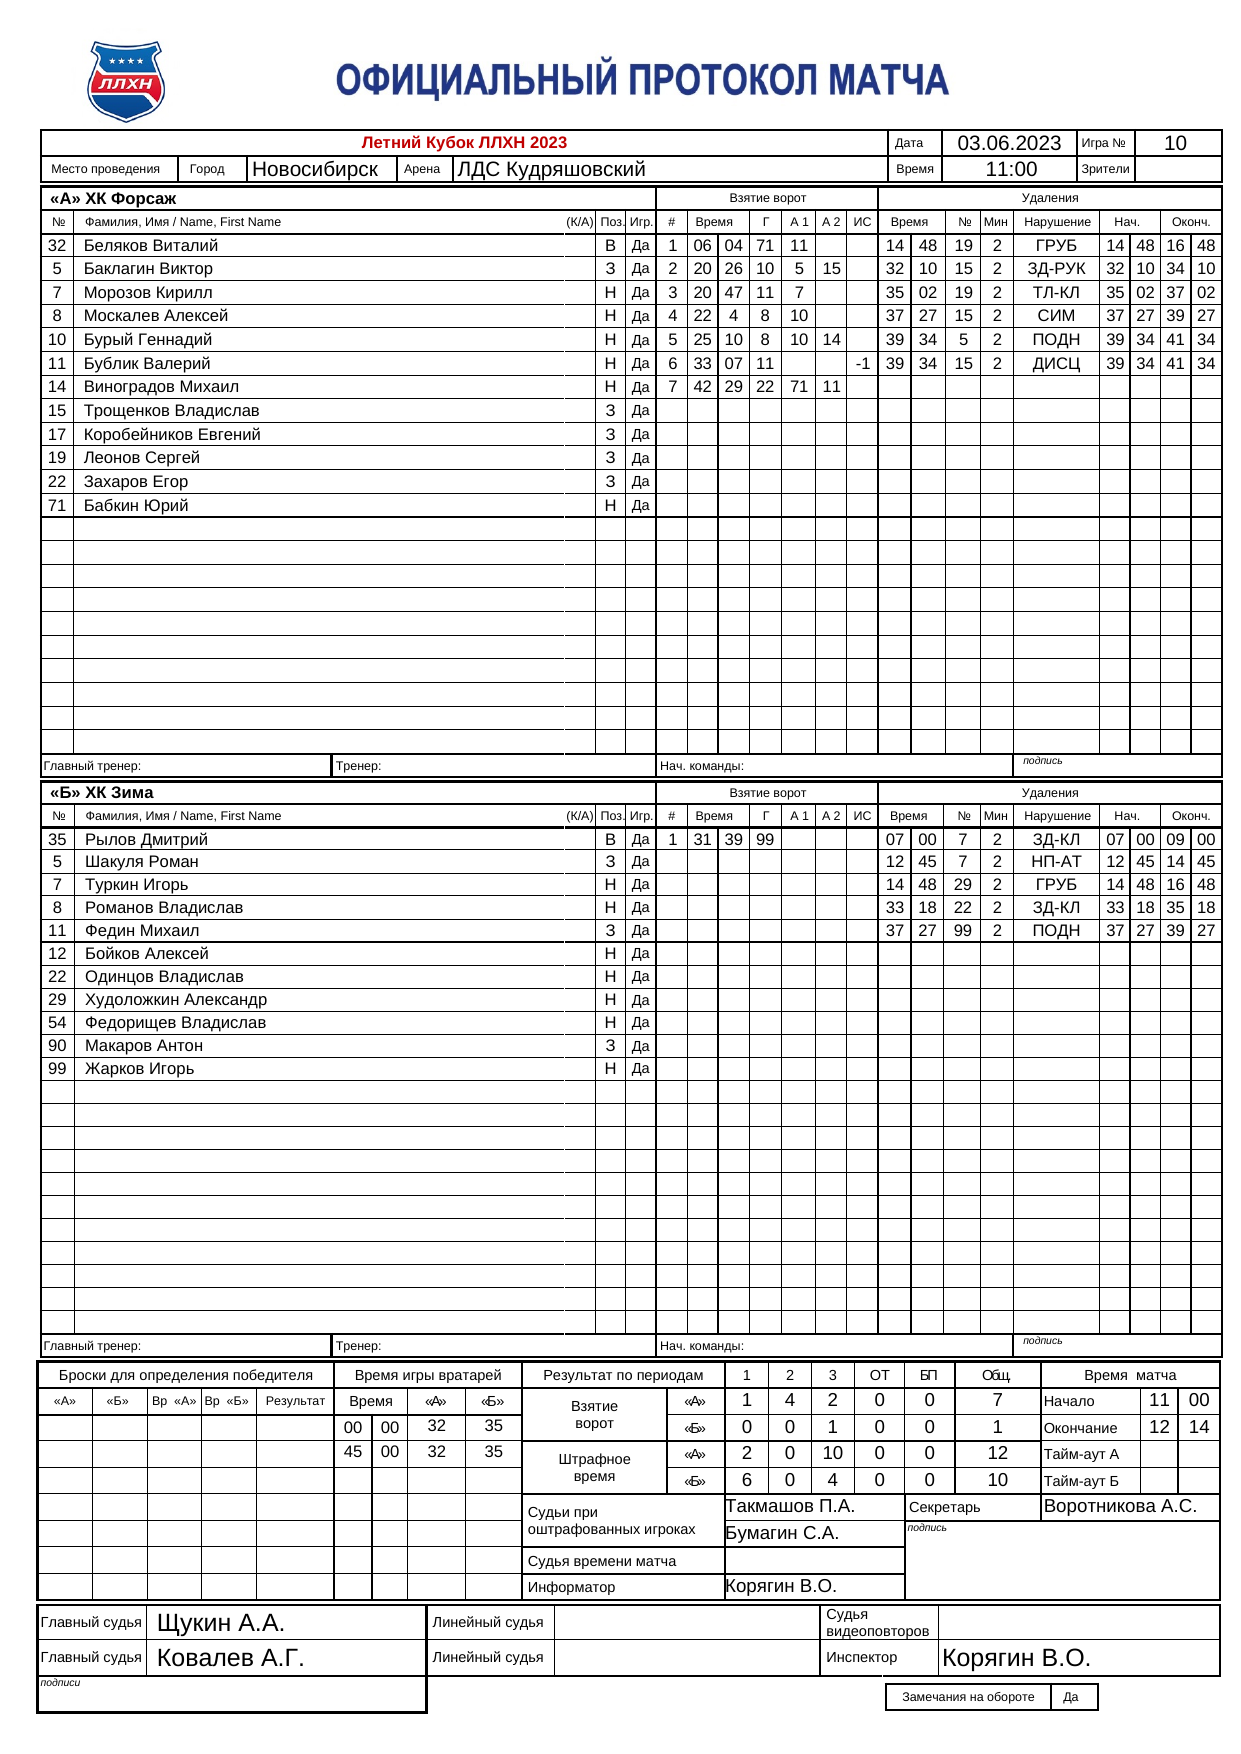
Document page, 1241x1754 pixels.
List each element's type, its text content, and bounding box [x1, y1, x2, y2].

table_cell Н [596, 305, 625, 327]
table_cell Игр. [626, 805, 655, 826]
table_cell [688, 730, 717, 753]
table_cell 00 [912, 829, 943, 849]
table_cell [816, 1150, 846, 1172]
table_cell [596, 541, 625, 564]
table_cell [847, 470, 877, 493]
table_cell [816, 659, 846, 682]
table_cell 99 [944, 920, 980, 941]
table_cell 2 [981, 874, 1013, 895]
table_cell Федин Михаил [75, 920, 564, 941]
table_cell [428, 1677, 882, 1711]
table_cell [981, 683, 1013, 706]
table_cell [719, 423, 749, 445]
table_header Время игры вратарей [335, 1363, 521, 1387]
table_cell [335, 1494, 371, 1520]
table_cell [657, 612, 687, 634]
table_cell 45 [912, 850, 943, 872]
table_cell [1161, 376, 1190, 398]
table_cell [782, 896, 815, 918]
table_cell [565, 1242, 595, 1264]
table_cell [688, 1311, 717, 1333]
table_cell 32 [408, 1416, 465, 1440]
table_cell [39, 1441, 92, 1467]
table_cell [1192, 423, 1221, 445]
table_cell [946, 423, 980, 445]
table_cell [719, 920, 749, 941]
table_cell [719, 1242, 749, 1264]
table_cell 1 [657, 235, 687, 256]
table_cell 07 [879, 829, 910, 849]
table_cell 22 [944, 896, 980, 918]
table_cell Да [626, 305, 655, 327]
table_cell 8 [750, 305, 781, 327]
table_cell [74, 659, 564, 682]
table_cell А 2 [816, 805, 846, 826]
table_cell # [657, 805, 687, 826]
table_cell [750, 920, 781, 941]
table_cell [74, 541, 564, 564]
table_cell Москалев Алексей [74, 305, 564, 327]
table_cell [466, 1468, 521, 1493]
table_cell Н [596, 376, 625, 398]
table_cell [42, 1265, 74, 1287]
table_cell [373, 1547, 407, 1573]
table_cell [847, 281, 877, 303]
table_cell [626, 518, 655, 540]
table_cell [93, 1574, 147, 1599]
table_cell [565, 943, 595, 964]
table_cell 35 [1161, 896, 1190, 918]
table_cell [257, 1468, 333, 1493]
table_cell [1161, 541, 1190, 564]
table_cell [1131, 683, 1160, 706]
table_cell 2 [981, 352, 1013, 374]
table_cell 12 [1141, 1415, 1177, 1440]
table_cell З [596, 446, 625, 469]
table_cell [981, 541, 1013, 564]
table_cell 00 [1179, 1389, 1219, 1413]
table_cell [847, 636, 877, 658]
table_cell [719, 636, 749, 658]
table_cell [719, 1035, 749, 1057]
table_cell [944, 1058, 980, 1079]
table_cell 00 [335, 1416, 371, 1440]
table_cell [42, 1196, 74, 1218]
table_cell [782, 612, 815, 634]
table_cell [1136, 157, 1221, 181]
table_cell [816, 707, 846, 729]
table_cell [750, 518, 781, 540]
table_cell [750, 850, 781, 872]
table_cell [750, 943, 781, 964]
table_cell [688, 565, 717, 587]
table_cell [42, 683, 73, 706]
table_cell [1192, 989, 1221, 1011]
table_cell ЗД-КЛ [1014, 829, 1099, 849]
table_cell 6 [657, 352, 687, 374]
table_cell [879, 683, 910, 706]
table_cell Да [626, 850, 655, 872]
table_cell [657, 1311, 687, 1333]
table_cell 0 [905, 1468, 954, 1493]
table_cell [879, 1219, 910, 1241]
table_cell [202, 1547, 256, 1573]
table_cell [847, 1035, 877, 1057]
table_cell [75, 1196, 564, 1218]
table_cell [335, 1468, 371, 1493]
table_cell [816, 1196, 846, 1218]
table_cell Леонов Сергей [74, 446, 564, 469]
table_cell Н [596, 874, 625, 895]
table_cell [946, 565, 980, 587]
table_cell Время [688, 211, 749, 233]
table_cell 7 [944, 829, 980, 849]
table_cell 12 [1100, 850, 1129, 872]
table_cell [1192, 966, 1221, 987]
table_cell [626, 1311, 655, 1333]
table_cell 16 [1161, 874, 1190, 895]
table_cell [93, 1416, 147, 1440]
table_cell [879, 1150, 910, 1172]
table_cell [1014, 423, 1099, 445]
table_cell [1014, 1196, 1099, 1218]
table_cell 15 [946, 257, 980, 280]
table_cell [1014, 1012, 1099, 1033]
table_cell 33 [879, 896, 910, 918]
table_cell [74, 683, 564, 706]
table_cell 1 [956, 1415, 1040, 1440]
table_cell 8 [750, 328, 781, 351]
table_cell [466, 1547, 521, 1573]
table_cell [879, 1173, 910, 1195]
table_header 3 [812, 1363, 854, 1387]
table_cell [912, 1127, 943, 1149]
table_cell [565, 966, 595, 987]
table_cell [75, 1127, 564, 1149]
table_cell 11 [750, 281, 781, 303]
table_cell [1014, 446, 1099, 469]
table_cell [750, 612, 781, 634]
table_cell [782, 1058, 815, 1079]
table_cell 10 [956, 1468, 1040, 1493]
table_cell [1014, 565, 1099, 587]
table_cell [816, 1311, 846, 1333]
table_cell 16 [1161, 235, 1190, 256]
table_cell 7 [956, 1389, 1040, 1413]
table_cell [879, 612, 910, 634]
table_cell [688, 518, 717, 540]
table_cell [1014, 730, 1099, 753]
table_cell 00 [1192, 829, 1221, 849]
table_cell 1 [812, 1415, 854, 1440]
table_cell 14 [1100, 235, 1129, 256]
table_cell 10 [782, 328, 815, 351]
table_cell 5 [42, 257, 73, 280]
table_cell [42, 1219, 74, 1241]
table_cell 39 [1100, 352, 1129, 374]
table_cell [719, 943, 749, 964]
table_cell [1014, 588, 1099, 611]
table_cell [946, 376, 980, 398]
table_cell [782, 966, 815, 987]
table_cell [719, 1058, 749, 1079]
table_cell 5 [946, 328, 980, 351]
table_cell 15 [42, 399, 73, 422]
table_cell [946, 730, 980, 753]
table_cell [565, 1035, 595, 1057]
table_cell Время [889, 157, 941, 181]
table_cell 7 [944, 850, 980, 872]
table_cell [93, 1468, 147, 1493]
table_cell [688, 896, 717, 918]
table_cell [1131, 588, 1160, 611]
table_cell [42, 1104, 74, 1126]
table_cell [912, 541, 945, 564]
table_cell Новосибирск [248, 157, 396, 181]
table_cell [657, 1058, 687, 1079]
table_cell [688, 1196, 717, 1218]
table_cell [596, 1311, 625, 1333]
table_cell Корягин В.О. [726, 1575, 904, 1599]
table_cell 5 [42, 850, 74, 872]
table_cell 32 [1100, 257, 1129, 280]
table_cell [847, 305, 877, 327]
table_cell [565, 1219, 595, 1241]
table_cell подписи [39, 1677, 425, 1711]
table_cell [816, 541, 846, 564]
table_cell [912, 1035, 943, 1057]
table_cell Воротникова А.С. [1042, 1495, 1219, 1520]
table_cell [944, 1127, 980, 1149]
table_cell [750, 541, 781, 564]
table_cell [39, 1521, 92, 1546]
table_cell 37 [879, 920, 910, 941]
table_cell [719, 730, 749, 753]
table_cell [565, 707, 595, 729]
table_cell [879, 1012, 910, 1033]
table_cell [1131, 1058, 1160, 1079]
table_cell [1192, 1035, 1221, 1057]
table_cell Информатор [523, 1575, 724, 1599]
table_cell [750, 1150, 781, 1172]
table_cell [816, 989, 846, 1011]
table_cell [981, 659, 1013, 682]
table_cell [1014, 376, 1099, 398]
table_cell 7 [657, 376, 687, 398]
table_cell 2 [981, 328, 1013, 351]
table_cell [719, 1012, 749, 1033]
table_cell [912, 470, 945, 493]
table_cell [335, 1521, 371, 1546]
table_cell Главный тренер: [42, 1335, 330, 1356]
table_cell 2 [981, 281, 1013, 303]
table_cell [596, 730, 625, 753]
table_cell [565, 305, 595, 327]
table_cell [596, 636, 625, 658]
table_cell Тренер: [333, 1335, 655, 1356]
table_cell 35 [1100, 281, 1129, 303]
table_cell [1100, 1035, 1129, 1057]
table_cell [75, 1242, 564, 1264]
table_cell 39 [879, 328, 910, 351]
table_cell 2 [981, 235, 1013, 256]
table_cell [1100, 399, 1129, 422]
table_cell Да [626, 470, 655, 493]
table_cell [1014, 1288, 1099, 1310]
table_cell [657, 1242, 687, 1264]
table_cell [847, 920, 877, 941]
table_cell 0 [855, 1442, 904, 1467]
table_cell [565, 235, 595, 256]
table_cell [782, 565, 815, 587]
table_cell [879, 1311, 910, 1333]
table_cell 0 [855, 1389, 904, 1413]
table_cell Секретарь [906, 1495, 1040, 1520]
table_cell [816, 399, 846, 422]
table_cell [1192, 707, 1221, 729]
table_cell 0 [905, 1415, 954, 1440]
table_cell Да [626, 281, 655, 303]
table_cell З [596, 920, 625, 941]
table_cell [816, 612, 846, 634]
table_cell [688, 1265, 717, 1287]
table_cell [981, 989, 1013, 1011]
table_cell [912, 1012, 943, 1033]
table_cell [1131, 1242, 1160, 1264]
table_cell 14 [1179, 1415, 1219, 1440]
table_cell [944, 989, 980, 1011]
table_cell [1161, 423, 1190, 445]
table_cell [816, 1127, 846, 1149]
table_cell [912, 707, 945, 729]
table_cell [1161, 1288, 1190, 1310]
table_cell «Б» [668, 1468, 724, 1493]
table_cell [596, 1219, 625, 1241]
table_cell 39 [1100, 328, 1129, 351]
table_cell [879, 659, 910, 682]
table_cell Г [750, 805, 781, 826]
table_cell [719, 518, 749, 540]
table_cell [657, 920, 687, 941]
table_cell [750, 730, 781, 753]
table_cell [688, 1081, 717, 1103]
table_cell 41 [1161, 328, 1190, 351]
table_cell [688, 494, 717, 516]
table_cell [626, 1242, 655, 1264]
table_cell Бойков Алексей [75, 943, 564, 964]
table_cell [657, 1288, 687, 1310]
table_cell [847, 1127, 877, 1149]
table_cell [1131, 423, 1160, 445]
table_cell [1192, 1288, 1221, 1310]
table_header «Б» ХК Зима [42, 783, 655, 803]
table_cell Н [596, 896, 625, 918]
table_cell [816, 588, 846, 611]
table_cell [1161, 518, 1190, 540]
table_cell [782, 943, 815, 964]
table_cell [879, 1035, 910, 1057]
table_cell [847, 1012, 877, 1033]
table_cell [816, 943, 846, 964]
table_cell [719, 1219, 749, 1241]
table_cell [1131, 636, 1160, 658]
table_cell [879, 730, 910, 753]
table_cell [565, 423, 595, 445]
table_cell 18 [912, 896, 943, 918]
table_cell [688, 850, 717, 872]
table_cell [847, 707, 877, 729]
table_cell [750, 659, 781, 682]
table_cell [657, 494, 687, 516]
table_cell [847, 1081, 877, 1103]
table_cell [688, 446, 717, 469]
table_cell [1192, 1081, 1221, 1103]
table_cell [657, 1081, 687, 1103]
table_cell 10 [1192, 257, 1221, 280]
table_cell [657, 1104, 687, 1126]
table_cell [1100, 730, 1129, 753]
table_cell [816, 730, 846, 753]
table_cell [782, 683, 815, 706]
table_cell [782, 446, 815, 469]
table_cell [816, 636, 846, 658]
table_cell [626, 1104, 655, 1126]
table_cell [565, 896, 595, 918]
table_cell 00 [373, 1441, 407, 1467]
table_cell [1161, 1265, 1190, 1287]
table_cell [565, 920, 595, 941]
table_cell [565, 1104, 595, 1126]
table_cell [565, 257, 595, 280]
table_cell 48 [1131, 235, 1160, 256]
table_cell [565, 636, 595, 658]
table_cell 14 [1100, 874, 1129, 895]
table_cell Корягин В.О. [939, 1640, 1219, 1675]
table_cell Начало [1042, 1389, 1140, 1413]
table_cell [596, 588, 625, 611]
table_cell [1131, 1288, 1160, 1310]
table_cell [688, 1242, 717, 1264]
table_cell 2 [726, 1442, 768, 1467]
table_cell [626, 1288, 655, 1310]
table_cell 20 [688, 257, 717, 280]
table_cell [719, 874, 749, 895]
table_cell [93, 1547, 147, 1573]
table_cell 18 [1192, 896, 1221, 918]
table_cell -1 [847, 352, 877, 374]
table_cell [946, 541, 980, 564]
table_cell [816, 683, 846, 706]
table_cell [42, 1311, 74, 1333]
table_cell Время [879, 805, 943, 826]
table_cell [981, 1196, 1013, 1218]
table_cell [719, 446, 749, 469]
table_cell [1192, 399, 1221, 422]
table_cell [879, 518, 910, 540]
table_cell [1161, 1035, 1190, 1057]
table_cell [782, 1173, 815, 1195]
table_cell [75, 1311, 564, 1333]
table_cell Такмашов П.А. [726, 1495, 904, 1520]
table_cell Захаров Егор [74, 470, 564, 493]
table_cell [847, 423, 877, 445]
table_cell [657, 1173, 687, 1195]
table_cell [816, 1104, 846, 1126]
table_cell [565, 874, 595, 895]
table_cell [879, 1081, 910, 1103]
table_cell [816, 1219, 846, 1241]
table_cell [1014, 494, 1099, 516]
table_cell Ковалев А.Г. [147, 1640, 425, 1675]
table_cell № [946, 211, 980, 233]
table_cell [1131, 989, 1160, 1011]
table_cell 33 [688, 352, 717, 374]
table_cell 0 [855, 1415, 904, 1440]
table_cell [657, 636, 687, 658]
table_cell [847, 328, 877, 351]
table_cell [782, 636, 815, 658]
table_cell [1014, 1081, 1099, 1103]
table_cell [939, 1606, 1219, 1639]
table_cell 5 [657, 328, 687, 351]
table_cell [1131, 1150, 1160, 1172]
table_cell [912, 1058, 943, 1079]
table_cell [565, 1012, 595, 1033]
table_cell (К/А) [565, 211, 595, 233]
table_header ОТ [855, 1363, 904, 1387]
table_cell [816, 1242, 846, 1264]
table_cell [565, 659, 595, 682]
table_cell [1100, 470, 1129, 493]
table_cell В [596, 235, 625, 256]
table_cell [782, 352, 815, 374]
table_cell [39, 1468, 92, 1493]
table_cell [1100, 1219, 1129, 1241]
table_cell А 1 [782, 211, 815, 233]
table_cell [565, 1265, 595, 1287]
table_cell [726, 1548, 904, 1573]
table_cell [657, 943, 687, 964]
table_cell [912, 1265, 943, 1287]
table_cell [202, 1441, 256, 1467]
table_cell [1131, 943, 1160, 964]
table_cell [148, 1574, 201, 1599]
table_cell [688, 1012, 717, 1033]
table_cell [750, 966, 781, 987]
table_cell [944, 1242, 980, 1264]
table_cell [1014, 1127, 1099, 1149]
table_cell [981, 376, 1013, 398]
table_cell [1014, 1265, 1099, 1287]
table_cell 3 [657, 281, 687, 303]
table_cell [596, 1150, 625, 1172]
table_cell [596, 659, 625, 682]
table_cell 10 [719, 328, 749, 351]
table_cell [1161, 943, 1190, 964]
table_cell 02 [1131, 281, 1160, 303]
table_cell [688, 423, 717, 445]
table_cell [1014, 1058, 1099, 1079]
table_cell З [596, 423, 625, 445]
table_cell [626, 588, 655, 611]
table_cell [782, 1242, 815, 1264]
table_cell [42, 730, 73, 753]
table_cell [879, 446, 910, 469]
table_cell 54 [42, 1012, 74, 1033]
table_cell [202, 1468, 256, 1493]
table_cell 39 [719, 829, 749, 849]
table_cell [1131, 612, 1160, 634]
table_cell [373, 1494, 407, 1520]
table_cell [596, 1081, 625, 1103]
table_cell [1100, 376, 1129, 398]
table_cell [1131, 1173, 1160, 1195]
table_cell [42, 588, 73, 611]
table_cell [816, 874, 846, 895]
table_cell [912, 376, 945, 398]
table_cell [688, 966, 717, 987]
table_cell [1100, 423, 1129, 445]
table_cell [1192, 659, 1221, 682]
table_cell [688, 541, 717, 564]
table_cell [847, 376, 877, 398]
table_cell Шакуля Роман [75, 850, 564, 872]
table_cell [1100, 943, 1129, 964]
table_cell 35 [879, 281, 910, 303]
table_cell 2 [657, 257, 687, 280]
table_cell [1014, 518, 1099, 540]
table_cell [782, 850, 815, 872]
table_cell Баклагин Виктор [74, 257, 564, 280]
table_cell 99 [42, 1058, 74, 1079]
table_cell [202, 1574, 256, 1599]
table_cell [1192, 1311, 1221, 1333]
table_cell [981, 1311, 1013, 1333]
table_cell [879, 565, 910, 587]
table_cell [847, 518, 877, 540]
table_cell [688, 874, 717, 895]
table_cell [847, 683, 877, 706]
table_cell [719, 989, 749, 1011]
table_cell [1161, 565, 1190, 587]
table_cell [1161, 730, 1190, 753]
table_cell 32 [42, 235, 73, 256]
table_cell [1161, 1012, 1190, 1033]
table_cell [1192, 1104, 1221, 1126]
table_cell [1100, 1173, 1129, 1195]
table_cell [565, 376, 595, 398]
table_cell Романов Владислав [75, 896, 564, 918]
table_cell Судья видеоповторов [821, 1606, 938, 1639]
table_cell [626, 541, 655, 564]
table_cell Судьи при оштрафованных игроках [523, 1495, 724, 1546]
table_cell [565, 565, 595, 587]
table_cell [74, 612, 564, 634]
table_cell 48 [912, 874, 943, 895]
table_cell 10 [782, 305, 815, 327]
table_cell [1161, 1104, 1190, 1126]
table_cell [782, 920, 815, 941]
table_cell [565, 829, 595, 849]
table_cell [555, 1606, 819, 1639]
table_cell ГРУБ [1014, 235, 1099, 256]
table_cell [782, 541, 815, 564]
table_cell Бумагин С.А. [726, 1521, 904, 1546]
table_cell [912, 1104, 943, 1126]
table_cell [879, 1196, 910, 1218]
table_cell [657, 850, 687, 872]
table_cell [946, 612, 980, 634]
table_cell [565, 1150, 595, 1172]
table_cell 45 [335, 1441, 371, 1467]
table_cell [719, 966, 749, 987]
table_cell [912, 1288, 943, 1310]
table_cell [719, 541, 749, 564]
table_cell [74, 730, 564, 753]
table_cell Трощенков Владислав [74, 399, 564, 422]
table_cell [816, 966, 846, 987]
table_cell [981, 494, 1013, 516]
table_cell 19 [946, 235, 980, 256]
table_cell [596, 1196, 625, 1218]
table_cell [39, 1574, 92, 1599]
table_header Дата [889, 131, 941, 155]
table_cell [148, 1441, 201, 1467]
table_cell [981, 1242, 1013, 1264]
table_cell [596, 707, 625, 729]
table_cell [912, 399, 945, 422]
table_cell [257, 1547, 333, 1573]
table_cell [1131, 376, 1160, 398]
table_cell [565, 683, 595, 706]
table_cell Жарков Игорь [75, 1058, 564, 1079]
table_cell 29 [42, 989, 74, 1011]
table_cell Да [626, 328, 655, 351]
table_cell [626, 707, 655, 729]
table_cell [912, 1311, 943, 1333]
table_cell 27 [1192, 920, 1221, 941]
table_cell Нач. [1100, 805, 1160, 826]
table_cell [408, 1494, 465, 1520]
table_cell 48 [912, 235, 945, 256]
table_cell Окончание [1042, 1415, 1140, 1440]
table_cell [719, 494, 749, 516]
table_cell [688, 636, 717, 658]
table_cell [719, 588, 749, 611]
table_cell [657, 1219, 687, 1241]
table_cell [93, 1441, 147, 1467]
table_cell [946, 588, 980, 611]
table_cell [1161, 399, 1190, 422]
table_cell [688, 1127, 717, 1149]
table_header 03.06.2023 [943, 131, 1076, 155]
table_cell № [944, 805, 980, 826]
table_cell [1192, 565, 1221, 587]
table_cell [847, 1311, 877, 1333]
table_cell [1192, 612, 1221, 634]
table_cell Главный судья [39, 1606, 146, 1639]
table_cell [912, 1081, 943, 1103]
table_cell [750, 683, 781, 706]
table_cell [847, 829, 877, 849]
table_cell [596, 565, 625, 587]
table_cell [912, 730, 945, 753]
table_cell 14 [879, 874, 910, 895]
table_cell 2 [981, 850, 1013, 872]
table_cell [1099, 1682, 1220, 1711]
table_cell [879, 376, 910, 398]
table_cell Да [626, 989, 655, 1011]
table_cell 6 [726, 1468, 768, 1493]
table_cell Оконч. [1161, 211, 1221, 233]
table_header Результат по периодам [523, 1363, 724, 1387]
table_cell 71 [42, 494, 73, 516]
table_cell [816, 235, 846, 256]
table_cell [1100, 683, 1129, 706]
table_cell [565, 541, 595, 564]
table_cell Главный тренер: [42, 755, 330, 776]
table_cell Беляков Виталий [74, 235, 564, 256]
table_cell [373, 1468, 407, 1493]
table_cell [750, 1035, 781, 1057]
table_cell [719, 470, 749, 493]
table_cell 14 [816, 328, 846, 351]
table_cell [847, 235, 877, 256]
table_cell [657, 659, 687, 682]
table_cell [981, 446, 1013, 469]
table_cell [782, 707, 815, 729]
table_cell З [596, 470, 625, 493]
table_cell [847, 659, 877, 682]
table_cell [944, 1288, 980, 1310]
table_cell [1014, 470, 1099, 493]
table_cell [657, 518, 687, 540]
table_cell [1014, 966, 1099, 987]
table_cell [657, 588, 687, 611]
table_cell [1131, 707, 1160, 729]
table_cell 99 [750, 829, 781, 849]
table_cell [1131, 494, 1160, 516]
table_cell [944, 1311, 980, 1333]
table_cell 20 [688, 281, 717, 303]
table_cell Да [626, 1058, 655, 1079]
table_cell [750, 1012, 781, 1033]
table_cell Да [626, 966, 655, 987]
table_cell [688, 1035, 717, 1057]
table_cell [626, 730, 655, 753]
table_cell [657, 1196, 687, 1218]
table_cell [688, 1219, 717, 1241]
table_cell [565, 730, 595, 753]
table_cell [912, 446, 945, 469]
table_cell [257, 1441, 333, 1467]
table_cell [912, 588, 945, 611]
table_cell 48 [1192, 235, 1221, 256]
table_cell [719, 399, 749, 422]
table_cell [408, 1468, 465, 1493]
table_cell [847, 896, 877, 918]
table_cell [981, 1265, 1013, 1287]
table_cell [688, 943, 717, 964]
table_cell Да [626, 874, 655, 895]
table_cell [750, 1311, 781, 1333]
table_cell [847, 1219, 877, 1241]
table_cell Да [626, 352, 655, 374]
table_cell [1014, 1150, 1099, 1172]
table_cell [657, 1127, 687, 1149]
table_cell Н [596, 352, 625, 374]
table_cell [466, 1521, 521, 1546]
table_cell 35 [466, 1441, 521, 1467]
table_cell [565, 1127, 595, 1149]
table_cell 2 [981, 829, 1013, 849]
table_cell # [657, 211, 687, 233]
table_cell Вр «Б» [202, 1389, 256, 1413]
table_cell Главный судья [39, 1640, 146, 1675]
table_cell [912, 518, 945, 540]
table_cell Бублик Валерий [74, 352, 564, 374]
table_cell ДИСЦ [1014, 352, 1099, 374]
table_cell [1131, 518, 1160, 540]
table_cell [626, 1196, 655, 1218]
table_cell [782, 1288, 815, 1310]
table_cell [42, 1081, 74, 1103]
table_cell «А» [408, 1389, 465, 1413]
table_cell [75, 1265, 564, 1287]
table_cell [657, 565, 687, 587]
table_cell 32 [408, 1441, 465, 1467]
table_cell [626, 612, 655, 634]
table_cell [981, 1012, 1013, 1033]
table_cell [750, 707, 781, 729]
table_cell [879, 399, 910, 422]
table_cell 34 [1192, 328, 1221, 351]
table_cell [1100, 1104, 1129, 1126]
table_cell [1100, 541, 1129, 564]
table_cell [946, 636, 980, 658]
table_cell [1161, 1058, 1190, 1079]
table_cell [657, 399, 687, 422]
table_cell [847, 565, 877, 587]
table_cell [1131, 1012, 1160, 1033]
table_cell [912, 1242, 943, 1264]
table_cell [719, 896, 749, 918]
table_cell [42, 541, 73, 564]
table_cell 37 [1161, 281, 1190, 303]
table_cell 7 [782, 281, 815, 303]
table_cell Линейный судья [428, 1606, 554, 1639]
table_cell [816, 1288, 846, 1310]
table_cell Фамилия, Имя / Name, First Name [74, 211, 565, 233]
table_cell [565, 1173, 595, 1195]
table_cell [1131, 1311, 1160, 1333]
table_cell [782, 1012, 815, 1033]
table_cell [688, 470, 717, 493]
table_cell [946, 470, 980, 493]
table_cell [688, 989, 717, 1011]
table_cell [981, 1104, 1013, 1126]
table_cell 00 [373, 1416, 407, 1440]
table_cell Бабкин Юрий [74, 494, 564, 516]
table_cell [719, 707, 749, 729]
table_cell 2 [981, 896, 1013, 918]
table_cell [847, 943, 877, 964]
table_cell [981, 966, 1013, 987]
table_cell [782, 1035, 815, 1057]
table_cell [596, 1173, 625, 1195]
table_cell Макаров Антон [75, 1035, 564, 1057]
table_cell 34 [912, 328, 945, 351]
table_cell [565, 399, 595, 422]
table_cell З [596, 1035, 625, 1057]
table_cell [1192, 1127, 1221, 1149]
table_cell [1131, 1196, 1160, 1218]
table_cell 06 [688, 235, 717, 256]
table_cell [782, 1219, 815, 1241]
table_cell [1179, 1468, 1219, 1493]
table_cell [1161, 659, 1190, 682]
table_cell [912, 1173, 943, 1195]
table_cell [750, 399, 781, 422]
table_cell [847, 399, 877, 422]
table_cell Зрители [1078, 157, 1134, 181]
table_header Взятие ворот [657, 783, 877, 803]
table_cell [1192, 470, 1221, 493]
table_cell [1161, 1173, 1190, 1195]
table_cell [782, 399, 815, 422]
table_cell [1131, 446, 1160, 469]
table_cell 19 [946, 281, 980, 303]
table_cell Да [626, 423, 655, 445]
table_cell [75, 1081, 564, 1103]
table_cell Тайм-аут А [1042, 1441, 1140, 1467]
table_cell [847, 541, 877, 564]
table_cell [565, 1288, 595, 1310]
table_cell [816, 1173, 846, 1195]
table_cell Игр. [626, 211, 655, 233]
table_cell 0 [905, 1442, 954, 1467]
table_cell [596, 1242, 625, 1264]
table_cell 27 [1192, 305, 1221, 327]
table_cell 29 [944, 874, 980, 895]
table_cell Туркин Игорь [75, 874, 564, 895]
table_cell [883, 1677, 1220, 1681]
table_cell [750, 446, 781, 469]
table_cell [782, 659, 815, 682]
table_cell [1100, 1242, 1129, 1264]
table_cell [148, 1521, 201, 1546]
table_cell 4 [769, 1389, 811, 1413]
table_cell [257, 1416, 333, 1440]
table_cell [879, 1104, 910, 1126]
table_cell 34 [1161, 257, 1190, 280]
table_cell 11 [1141, 1389, 1177, 1413]
table_cell [719, 1265, 749, 1287]
table_cell [626, 1265, 655, 1287]
table_cell [719, 850, 749, 872]
table_cell [1131, 470, 1160, 493]
table_cell [912, 1219, 943, 1241]
table_cell Коробейников Евгений [74, 423, 564, 445]
table_cell 27 [1131, 920, 1160, 941]
table_cell Линейный судья [428, 1640, 554, 1675]
table_cell [1161, 1127, 1190, 1149]
table_cell [719, 1104, 749, 1126]
table_cell [1179, 1441, 1219, 1467]
table_cell [596, 683, 625, 706]
table_cell Мин [981, 805, 1013, 826]
table_cell [1161, 1311, 1190, 1333]
table_cell [847, 446, 877, 469]
table_header БП [905, 1363, 954, 1387]
table_cell [555, 1640, 819, 1675]
table_cell [816, 920, 846, 941]
table_cell подпись [1014, 755, 1221, 776]
table_cell [719, 612, 749, 634]
table_cell [42, 565, 73, 587]
table_cell [565, 518, 595, 540]
table_cell [981, 588, 1013, 611]
table_cell [750, 423, 781, 445]
table_cell [750, 1081, 781, 1103]
table_cell [1192, 446, 1221, 469]
table_cell [74, 565, 564, 587]
table_cell (К/А) [565, 805, 595, 826]
table_cell [75, 1173, 564, 1195]
table_cell [816, 1265, 846, 1287]
table_cell [879, 966, 910, 987]
table_cell [1131, 565, 1160, 587]
table_cell [1014, 1035, 1099, 1057]
table_cell [946, 518, 980, 540]
table_cell [626, 1219, 655, 1241]
table_cell [1014, 943, 1099, 964]
table_cell Да [626, 920, 655, 941]
table_cell [1161, 494, 1190, 516]
table_cell Нарушение [1014, 805, 1099, 826]
table_cell 10 [750, 257, 781, 280]
table_cell [847, 588, 877, 611]
table_cell [657, 683, 687, 706]
table_cell 39 [1161, 305, 1190, 327]
table_cell [1014, 989, 1099, 1011]
table_cell [750, 1242, 781, 1264]
table_cell [782, 494, 815, 516]
table_cell [1100, 966, 1129, 987]
table_cell Да [626, 1035, 655, 1057]
table_cell 0 [769, 1468, 811, 1493]
table_cell [750, 636, 781, 658]
table_cell [879, 470, 910, 493]
table_cell [565, 612, 595, 634]
table_cell 02 [1192, 281, 1221, 303]
table_cell Федорищев Владислав [75, 1012, 564, 1033]
table_cell [944, 1196, 980, 1218]
table_cell [75, 1288, 564, 1310]
table_cell 09 [1161, 829, 1190, 849]
table_cell [1161, 636, 1190, 658]
table_cell Щукин А.А. [147, 1606, 425, 1639]
table_cell подпись [906, 1522, 1219, 1599]
table_cell [782, 829, 815, 849]
table_cell [74, 588, 564, 611]
table_cell [565, 1081, 595, 1103]
table_header Летний Кубок ЛЛХН 2023 [42, 131, 887, 155]
table_cell [912, 683, 945, 706]
table_cell [847, 1265, 877, 1287]
table_cell [42, 1242, 74, 1264]
table_header Общ. [956, 1363, 1040, 1387]
table_cell 33 [1100, 896, 1129, 918]
table_cell НП-АТ [1014, 850, 1099, 872]
table_cell [879, 588, 910, 611]
table_cell 02 [912, 281, 945, 303]
table_cell [1131, 659, 1160, 682]
table_cell Н [596, 281, 625, 303]
table_cell [719, 1150, 749, 1172]
table_cell [74, 707, 564, 729]
table_cell [946, 659, 980, 682]
table_cell [981, 518, 1013, 540]
table_cell [1131, 730, 1160, 753]
table_cell 37 [879, 305, 910, 327]
table_cell 34 [1131, 328, 1160, 351]
table_cell Нач. команды: [657, 755, 1012, 776]
table_cell 0 [905, 1389, 954, 1413]
table_cell [202, 1494, 256, 1520]
table_cell [816, 494, 846, 516]
table_cell [1192, 518, 1221, 540]
table_header Взятие ворот [657, 188, 877, 209]
table_cell 47 [719, 281, 749, 303]
table_cell [879, 423, 910, 445]
table_cell [1161, 707, 1190, 729]
table_cell Город [179, 157, 246, 181]
table_cell [1131, 966, 1160, 987]
table_cell [148, 1494, 201, 1520]
table_cell 25 [688, 328, 717, 351]
table_cell [626, 1150, 655, 1172]
table_cell [1100, 636, 1129, 658]
table_cell [981, 612, 1013, 634]
table_cell [657, 874, 687, 895]
table_cell 29 [719, 376, 749, 398]
table_cell [1014, 541, 1099, 564]
table_cell [816, 1058, 846, 1079]
table_cell [847, 612, 877, 634]
table_cell 27 [1131, 305, 1160, 327]
table_cell Одинцов Владислав [75, 966, 564, 987]
table_cell [1014, 399, 1099, 422]
table_cell СИМ [1014, 305, 1099, 327]
table_cell [981, 423, 1013, 445]
table_cell [626, 1127, 655, 1149]
table_cell [719, 1288, 749, 1310]
table_cell [335, 1574, 371, 1599]
table_cell [946, 494, 980, 516]
table_cell [782, 1081, 815, 1103]
table_cell [596, 1127, 625, 1149]
table_cell Да [626, 896, 655, 918]
table_cell [750, 565, 781, 587]
table_cell [946, 683, 980, 706]
table_cell [1100, 588, 1129, 611]
table_cell [1014, 683, 1099, 706]
table_cell 5 [782, 257, 815, 280]
table_cell [847, 1288, 877, 1310]
table_cell [202, 1416, 256, 1440]
table_cell [946, 707, 980, 729]
table_cell [688, 588, 717, 611]
table_cell [1014, 612, 1099, 634]
table_cell [879, 494, 910, 516]
table_cell [879, 943, 910, 964]
table_cell 41 [1161, 352, 1190, 374]
table_cell [782, 874, 815, 895]
table_cell [688, 1104, 717, 1126]
table_cell [879, 989, 910, 1011]
table_header 2 [769, 1363, 811, 1387]
table_cell 11 [42, 920, 74, 941]
table_cell [782, 518, 815, 540]
table_cell [596, 1265, 625, 1287]
table_cell 8 [42, 896, 74, 918]
table_cell [981, 1035, 1013, 1057]
table_cell 34 [912, 352, 945, 374]
table_cell [565, 989, 595, 1011]
table_cell [657, 470, 687, 493]
table_cell [816, 305, 846, 327]
table_cell [847, 966, 877, 987]
table_cell 10 [812, 1442, 854, 1467]
table_cell 14 [879, 235, 910, 256]
table_cell [981, 636, 1013, 658]
table_cell [596, 1288, 625, 1310]
table_cell Морозов Кирилл [74, 281, 564, 303]
table_cell [688, 1173, 717, 1195]
table_cell [981, 1081, 1013, 1103]
table_cell [148, 1416, 201, 1440]
table_cell [1141, 1468, 1177, 1493]
table_cell [257, 1521, 333, 1546]
table_cell 07 [719, 352, 749, 374]
table_cell [750, 1173, 781, 1195]
table_cell 2 [981, 305, 1013, 327]
table_cell 00 [1131, 829, 1160, 849]
table_cell [1014, 1104, 1099, 1126]
table_cell «Б» [668, 1415, 724, 1440]
table_cell [981, 1288, 1013, 1310]
table_cell [879, 1058, 910, 1079]
table_cell ЛДС Кудряшовский [454, 157, 887, 181]
table_header 10 [1136, 131, 1221, 155]
table_cell ГРУБ [1014, 874, 1099, 895]
table_cell Тайм-аут Б [1042, 1468, 1140, 1493]
table_cell 10 [42, 328, 73, 351]
table_cell [1192, 1150, 1221, 1172]
table_cell [981, 1173, 1013, 1195]
table_cell ПОДН [1014, 920, 1099, 941]
table_cell [1131, 1081, 1160, 1103]
table_header «А» ХК Форсаж [42, 188, 655, 209]
table_cell [42, 612, 73, 634]
table_cell [466, 1494, 521, 1520]
table_cell [782, 1196, 815, 1218]
table_cell [944, 966, 980, 987]
table_cell 39 [1161, 920, 1190, 941]
table_cell [879, 1127, 910, 1149]
table_cell ТЛ-КЛ [1014, 281, 1099, 303]
table_cell [688, 1150, 717, 1172]
table_header Замечания на обороте [887, 1685, 1050, 1709]
table_cell Да [626, 446, 655, 469]
table_cell [750, 1104, 781, 1126]
table_cell [944, 1104, 980, 1126]
table_cell [657, 541, 687, 564]
table_cell 34 [1131, 352, 1160, 374]
table_cell Вр «А» [148, 1389, 201, 1413]
table_cell Г [750, 211, 781, 233]
table_cell 04 [719, 235, 749, 256]
table_cell 11:00 [943, 157, 1076, 181]
table_cell Н [596, 328, 625, 351]
table_cell [816, 446, 846, 469]
table_cell Тренер: [333, 755, 655, 776]
table_cell [565, 1196, 595, 1218]
table_cell [912, 1150, 943, 1172]
table_cell 2 [981, 920, 1013, 941]
table_cell 2 [981, 257, 1013, 280]
table_cell 0 [726, 1415, 768, 1440]
table_cell 4 [812, 1468, 854, 1493]
table_header Игра № [1078, 131, 1134, 155]
table_cell [946, 446, 980, 469]
table_cell [75, 1150, 564, 1172]
table_cell Результат [257, 1389, 333, 1413]
table_cell [148, 1547, 201, 1573]
table_cell [626, 683, 655, 706]
table_cell [944, 943, 980, 964]
table_cell [1100, 1012, 1129, 1033]
table_cell [782, 730, 815, 753]
table_cell [782, 588, 815, 611]
table_cell Время [335, 1389, 407, 1413]
table_cell Рылов Дмитрий [75, 829, 564, 849]
table_cell 8 [42, 305, 73, 327]
table_cell [1100, 1196, 1129, 1218]
table_cell 15 [946, 305, 980, 327]
table_cell 12 [42, 943, 74, 964]
table_cell Инспектор [821, 1640, 938, 1675]
table_cell [1161, 1150, 1190, 1172]
table_cell [944, 1012, 980, 1033]
table_cell [944, 1035, 980, 1057]
table_cell Н [596, 943, 625, 964]
table_cell [626, 1081, 655, 1103]
table_cell [1131, 1265, 1160, 1287]
table_cell [408, 1521, 465, 1546]
table_cell [719, 1173, 749, 1195]
table_cell [750, 1288, 781, 1310]
table_cell [42, 636, 73, 658]
table_cell [1131, 1219, 1160, 1241]
table_cell 10 [912, 257, 945, 280]
table_cell [688, 920, 717, 941]
table_cell 14 [42, 376, 73, 398]
table_cell [981, 1058, 1013, 1079]
table_cell [1161, 470, 1190, 493]
table_cell [373, 1521, 407, 1546]
table_cell [74, 518, 564, 540]
table_cell [879, 636, 910, 658]
table_cell 0 [769, 1442, 811, 1467]
table_cell [912, 966, 943, 987]
picture [5, 28, 1179, 129]
table_cell 71 [750, 235, 781, 256]
table_cell Да [626, 494, 655, 516]
table_cell ЗД-РУК [1014, 257, 1099, 280]
table_cell [688, 659, 717, 682]
table_cell 4 [657, 305, 687, 327]
table_cell [847, 1150, 877, 1172]
table_cell Судья времени матча [523, 1548, 724, 1573]
table_cell Нач. [1100, 211, 1160, 233]
table_cell [750, 1196, 781, 1218]
table_cell [782, 1265, 815, 1287]
table_cell [912, 989, 943, 1011]
table_cell 11 [42, 352, 73, 374]
table_cell [912, 943, 943, 964]
table_cell 11 [816, 376, 846, 398]
table_cell [1161, 612, 1190, 634]
table_cell [847, 257, 877, 280]
table_cell [750, 1265, 781, 1287]
table_cell [565, 446, 595, 469]
table_cell Н [596, 966, 625, 987]
table_cell [148, 1468, 201, 1493]
table_cell [944, 1265, 980, 1287]
table_cell Мин [981, 211, 1013, 233]
table_cell [912, 636, 945, 658]
table_cell [719, 1127, 749, 1149]
table_cell [596, 612, 625, 634]
table_cell ИС [847, 211, 877, 233]
table_cell В [596, 829, 625, 849]
table_cell [750, 989, 781, 1011]
table_cell Да [626, 257, 655, 280]
table_cell 45 [1192, 850, 1221, 872]
table_cell 7 [42, 281, 73, 303]
table_cell [847, 1104, 877, 1126]
table_cell [1100, 612, 1129, 634]
table_cell [782, 423, 815, 445]
table_cell [981, 470, 1013, 493]
table_cell [626, 1173, 655, 1195]
table_cell [93, 1521, 147, 1546]
table_cell [657, 423, 687, 445]
table_cell [1192, 683, 1221, 706]
table_cell 11 [750, 352, 781, 374]
table_header 1 [726, 1363, 768, 1387]
table_cell [782, 989, 815, 1011]
table_cell [847, 874, 877, 895]
table_cell [750, 588, 781, 611]
table_cell [719, 1081, 749, 1103]
table_cell [782, 1311, 815, 1333]
table_cell [657, 1265, 687, 1287]
table_cell [750, 1219, 781, 1241]
table_cell А 1 [782, 805, 815, 826]
table_cell [946, 399, 980, 422]
table_cell 22 [42, 470, 73, 493]
table_cell [335, 1547, 371, 1573]
table_cell 22 [42, 966, 74, 987]
table_cell [719, 1311, 749, 1333]
table_cell Да [626, 399, 655, 422]
table_cell [42, 1288, 74, 1310]
table_cell [39, 1416, 92, 1440]
table_cell [202, 1521, 256, 1546]
table_cell [1100, 1265, 1129, 1287]
table_cell [816, 518, 846, 540]
table_cell [657, 896, 687, 918]
table_cell [75, 1219, 564, 1241]
table_cell [565, 588, 595, 611]
table_cell 1 [726, 1389, 768, 1413]
table_cell [719, 565, 749, 587]
table_cell № [42, 805, 74, 826]
table_cell 27 [912, 305, 945, 327]
table_cell [944, 1150, 980, 1172]
table_cell [879, 1242, 910, 1264]
table_cell [688, 399, 717, 422]
table_cell [816, 850, 846, 872]
table_cell [912, 612, 945, 634]
table_header Да [1052, 1685, 1097, 1709]
table_cell Поз. [596, 211, 625, 233]
table_cell [1161, 1219, 1190, 1241]
table_cell [1192, 376, 1221, 398]
table_cell [912, 1196, 943, 1218]
table_cell [1161, 989, 1190, 1011]
table_cell [596, 518, 625, 540]
table_cell [782, 470, 815, 493]
table_cell [75, 1104, 564, 1126]
table_cell [816, 829, 846, 849]
table_cell [688, 683, 717, 706]
table_cell [565, 352, 595, 374]
table_cell Фамилия, Имя / Name, First Name [75, 805, 565, 826]
table_cell [816, 281, 846, 303]
table_cell [688, 612, 717, 634]
table_cell [847, 850, 877, 872]
table_cell [1100, 659, 1129, 682]
table_cell [626, 636, 655, 658]
table_cell [1100, 1081, 1129, 1103]
table_cell З [596, 399, 625, 422]
table_cell «Б » [466, 1389, 521, 1413]
table_cell Штрафное время [523, 1442, 666, 1493]
table_cell Время [879, 211, 945, 233]
table_cell [750, 874, 781, 895]
table_cell [565, 1058, 595, 1079]
table_cell [1161, 683, 1190, 706]
table_cell [1014, 1219, 1099, 1241]
table_cell [39, 1547, 92, 1573]
table_cell [981, 707, 1013, 729]
table_cell [657, 1012, 687, 1033]
table_cell Нарушение [1014, 211, 1099, 233]
table_cell [1192, 588, 1221, 611]
table_cell Оконч. [1161, 805, 1221, 826]
table_cell подпись [1014, 1335, 1221, 1356]
table_cell [1100, 1127, 1129, 1149]
table_cell [1192, 636, 1221, 658]
table_cell 27 [912, 920, 943, 941]
table_cell [944, 1173, 980, 1195]
table_cell Взятие ворот [523, 1389, 666, 1440]
table_cell 45 [1131, 850, 1160, 872]
table_cell [847, 494, 877, 516]
table_cell [782, 1104, 815, 1126]
table_cell [1192, 943, 1221, 964]
table_cell 1 [657, 829, 687, 849]
table_cell [847, 730, 877, 753]
table_cell [565, 281, 595, 303]
table_cell ЗД-КЛ [1014, 896, 1099, 918]
table_cell [782, 1127, 815, 1149]
table_cell Н [596, 494, 625, 516]
table_header Время матча [1042, 1363, 1219, 1387]
table_cell [42, 518, 73, 540]
table_cell «А» [668, 1442, 724, 1467]
table_cell 22 [750, 376, 781, 398]
table_cell «А» [668, 1389, 724, 1413]
table_cell [1100, 1288, 1129, 1310]
table_cell [912, 659, 945, 682]
table_cell № [42, 211, 73, 233]
table_cell [847, 1173, 877, 1195]
table_cell 07 [1100, 829, 1129, 849]
table_cell Да [626, 1012, 655, 1033]
table_cell 90 [42, 1035, 74, 1057]
table_cell 15 [816, 257, 846, 280]
table_cell [565, 470, 595, 493]
table_cell [1014, 659, 1099, 682]
table_cell [408, 1574, 465, 1599]
table_cell [657, 707, 687, 729]
table_cell [1192, 1173, 1221, 1195]
table_cell [1192, 1219, 1221, 1241]
table_cell 35 [466, 1416, 521, 1440]
table_header Удаления [879, 783, 1221, 803]
table_cell [1141, 1441, 1177, 1467]
table_cell 37 [1100, 305, 1129, 327]
table_cell [944, 1081, 980, 1103]
table_cell [565, 328, 595, 351]
table_cell [1131, 1127, 1160, 1149]
table_cell [1014, 707, 1099, 729]
table_cell [1192, 1265, 1221, 1287]
table_cell [981, 943, 1013, 964]
table_cell [1100, 518, 1129, 540]
table_cell 7 [42, 874, 74, 895]
table_cell [719, 1196, 749, 1218]
table_cell Да [626, 235, 655, 256]
table_cell [750, 1058, 781, 1079]
table_cell Бурый Геннадий [74, 328, 564, 351]
table_cell 31 [688, 829, 717, 849]
table_cell [1192, 1012, 1221, 1033]
table_cell [847, 1242, 877, 1264]
table_cell [847, 989, 877, 1011]
table_cell [565, 1311, 595, 1333]
table_cell 10 [1131, 257, 1160, 280]
table_cell [816, 1035, 846, 1057]
table_cell [1014, 1173, 1099, 1195]
table_cell [657, 446, 687, 469]
table_cell [981, 730, 1013, 753]
table_cell [42, 659, 73, 682]
table_cell Поз. [596, 805, 625, 826]
table_cell «А» [39, 1389, 92, 1413]
table_cell [626, 565, 655, 587]
table_cell «Б» [93, 1389, 147, 1413]
table_cell Н [596, 989, 625, 1011]
table_cell [1192, 1058, 1221, 1079]
table_cell [466, 1574, 521, 1599]
table_cell 48 [1131, 874, 1160, 895]
table_cell [1161, 1196, 1190, 1218]
table_cell [1100, 1058, 1129, 1079]
table_cell [74, 636, 564, 658]
table_cell 39 [879, 352, 910, 374]
table_cell Арена [398, 157, 452, 181]
table_cell [1100, 565, 1129, 587]
table_cell 19 [42, 446, 73, 469]
table_cell [1100, 446, 1129, 469]
table_cell [657, 1035, 687, 1057]
table_cell [1014, 1311, 1099, 1333]
table_cell [1192, 730, 1221, 753]
table_cell [1100, 494, 1129, 516]
table_cell [981, 399, 1013, 422]
table_cell [981, 1150, 1013, 1172]
table_cell [373, 1574, 407, 1599]
table_cell [879, 1265, 910, 1287]
table_cell 35 [42, 829, 74, 849]
table_cell [93, 1494, 147, 1520]
table_cell 17 [42, 423, 73, 445]
table_cell [912, 565, 945, 587]
table_cell Виноградов Михаил [74, 376, 564, 398]
table_cell Н [596, 1012, 625, 1033]
table_cell [1161, 966, 1190, 987]
table_cell [719, 683, 749, 706]
table_cell Время [688, 805, 749, 826]
table_cell [657, 730, 687, 753]
table_cell [816, 896, 846, 918]
table_cell [42, 1173, 74, 1195]
table_cell ИС [847, 805, 877, 826]
table_cell [657, 1150, 687, 1172]
table_cell [565, 494, 595, 516]
table_cell [879, 1288, 910, 1310]
table_cell [42, 707, 73, 729]
table_cell [750, 896, 781, 918]
table_cell [596, 1104, 625, 1126]
table_header Броски для определения победителя [39, 1363, 333, 1387]
table_cell [944, 1219, 980, 1241]
table_cell [39, 1494, 92, 1520]
table_cell 18 [1131, 896, 1160, 918]
table_cell [981, 1127, 1013, 1149]
table_cell [1192, 541, 1221, 564]
table_cell [257, 1494, 333, 1520]
table_cell [1100, 1311, 1129, 1333]
table_cell Место проведения [42, 157, 177, 181]
table_cell [981, 1219, 1013, 1241]
table_cell А 2 [816, 211, 846, 233]
table_cell [847, 1196, 877, 1218]
table_cell 11 [782, 235, 815, 256]
table_header Удаления [879, 188, 1221, 209]
table_cell 34 [1192, 352, 1221, 374]
table_cell [816, 1012, 846, 1033]
table_cell [750, 1127, 781, 1149]
table_cell [565, 850, 595, 872]
table_cell [257, 1574, 333, 1599]
table_cell [1131, 1035, 1160, 1057]
table_cell [688, 1058, 717, 1079]
table_cell [42, 1150, 74, 1172]
table_cell 22 [688, 305, 717, 327]
table_cell 4 [719, 305, 749, 327]
table_cell 12 [956, 1442, 1040, 1467]
table_cell [981, 565, 1013, 587]
table_cell [1131, 1104, 1160, 1126]
table_cell [879, 707, 910, 729]
table_cell 0 [855, 1468, 904, 1493]
table_cell [1192, 1196, 1221, 1218]
table_cell Нач. команды: [657, 1335, 1012, 1356]
table_cell [688, 1288, 717, 1310]
table_cell [782, 1150, 815, 1172]
table_cell [42, 1127, 74, 1149]
table_cell 2 [812, 1389, 854, 1413]
table_cell [408, 1547, 465, 1573]
table_cell [816, 1081, 846, 1103]
table_cell [750, 470, 781, 493]
table_cell Худоложкин Александр [75, 989, 564, 1011]
table_cell 26 [719, 257, 749, 280]
table_cell [816, 565, 846, 587]
table_cell [1161, 1081, 1190, 1103]
table_cell [750, 494, 781, 516]
table_cell 0 [769, 1415, 811, 1440]
table_cell 12 [879, 850, 910, 872]
table_cell 14 [1161, 850, 1190, 872]
table_cell 71 [782, 376, 815, 398]
table_cell [912, 423, 945, 445]
table_cell [657, 989, 687, 1011]
table_cell 32 [879, 257, 910, 280]
table_cell Да [626, 829, 655, 849]
table_cell [1100, 989, 1129, 1011]
table_cell [816, 470, 846, 493]
table_cell [1100, 707, 1129, 729]
table_cell [1161, 1242, 1190, 1264]
table_cell [816, 352, 846, 374]
table_cell [688, 707, 717, 729]
table_cell [912, 494, 945, 516]
table_cell [847, 1058, 877, 1079]
table_cell 48 [1192, 874, 1221, 895]
table_cell [1014, 1242, 1099, 1264]
table_cell 15 [946, 352, 980, 374]
table_cell 42 [688, 376, 717, 398]
table_cell [1014, 636, 1099, 658]
table_cell Да [626, 943, 655, 964]
table_cell [1161, 446, 1190, 469]
table_cell [626, 659, 655, 682]
table_cell З [596, 850, 625, 872]
table_cell [657, 966, 687, 987]
table_cell [1192, 1242, 1221, 1264]
table_cell [879, 541, 910, 564]
table_cell З [596, 257, 625, 280]
table_cell [816, 423, 846, 445]
table_cell [719, 659, 749, 682]
table_cell Да [626, 376, 655, 398]
table_cell [1161, 588, 1190, 611]
table_cell Н [596, 1058, 625, 1079]
table_cell [1100, 1150, 1129, 1172]
table_cell ПОДН [1014, 328, 1099, 351]
table_cell [1131, 399, 1160, 422]
table_cell 37 [1100, 920, 1129, 941]
table_cell [1131, 541, 1160, 564]
table_cell [1192, 494, 1221, 516]
